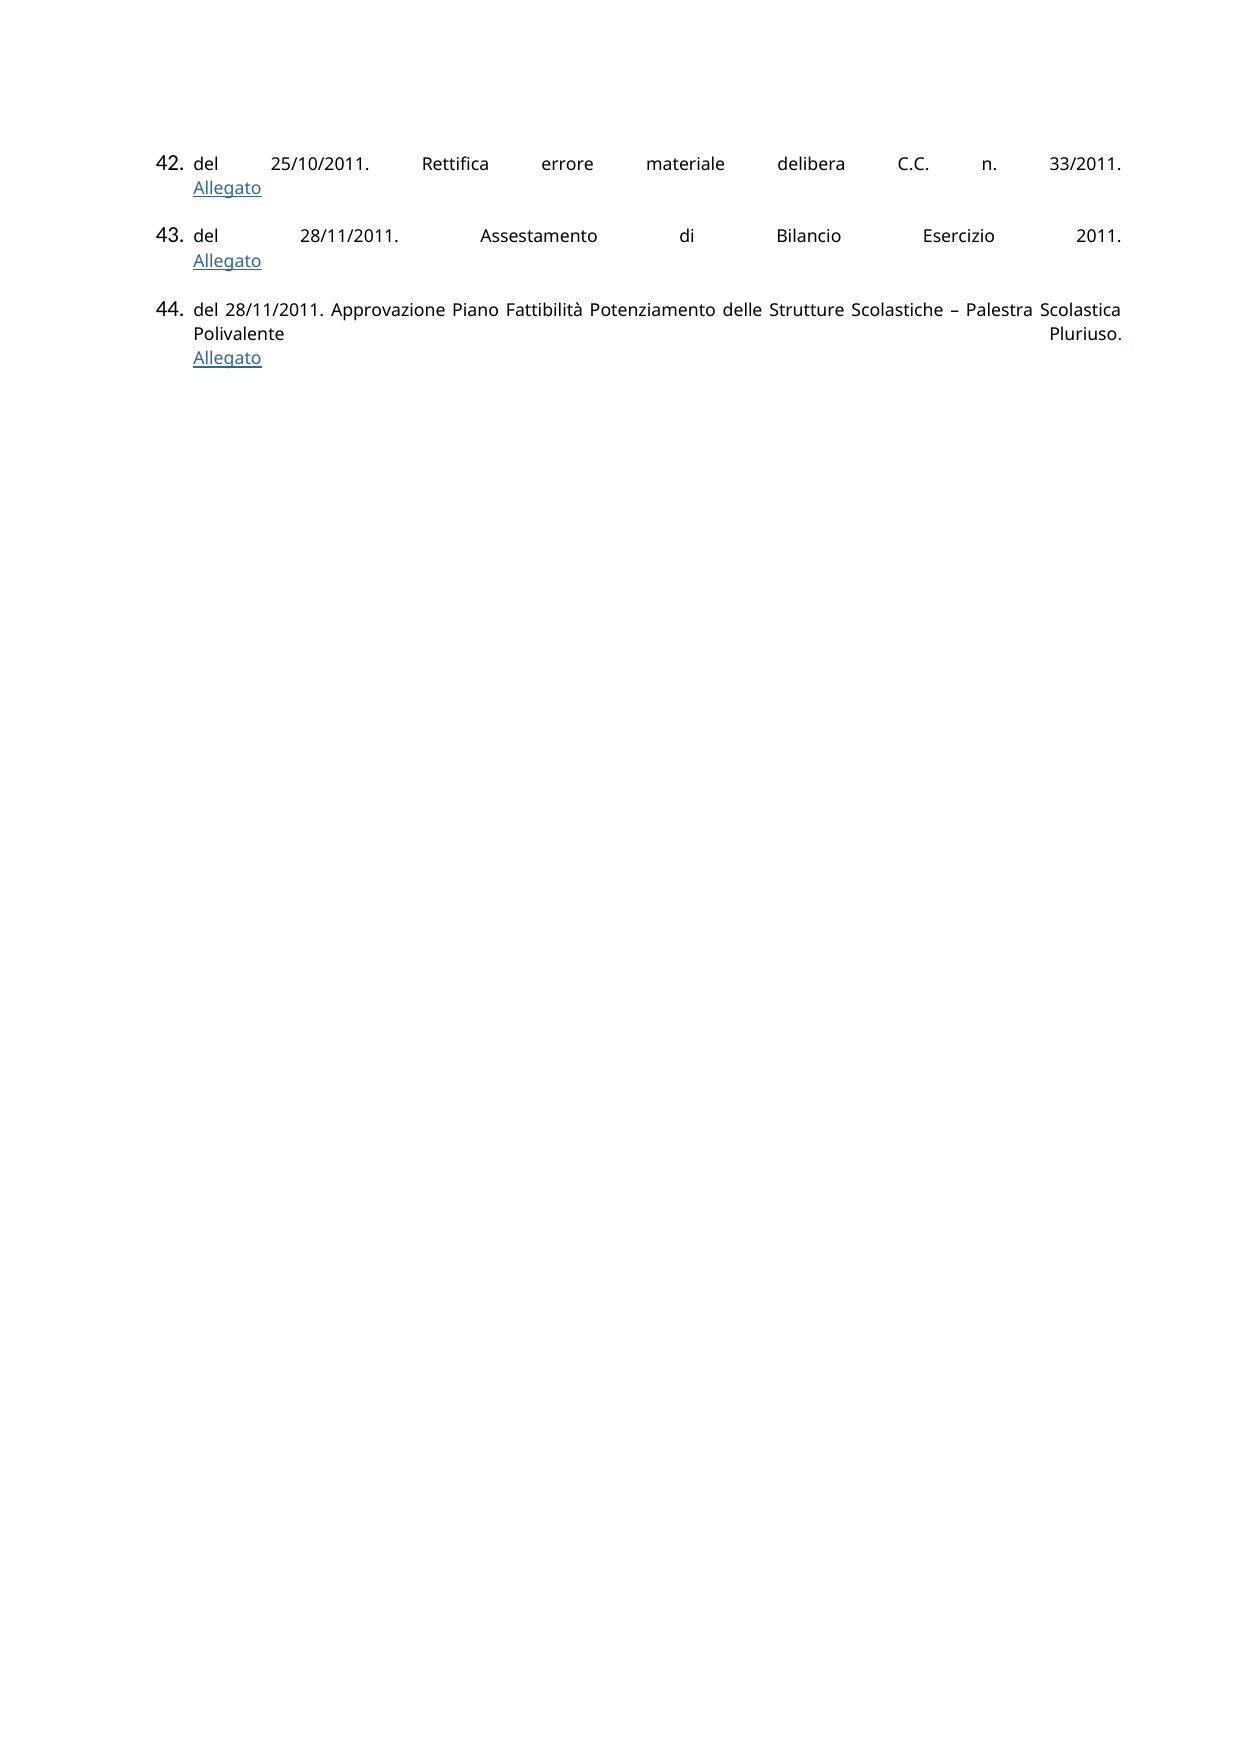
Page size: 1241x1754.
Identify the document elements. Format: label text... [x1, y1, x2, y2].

list del 28/11/2011. Approvazione Piano Fattibilità Potenziamento delle Strutture Scolastiche – Palestra Scolastica Polivalente Pluriuso. Allegato [156, 294, 1122, 370]
list del 25/10/2011. Rettifica errore materiale delibera C.C. n. 33/2011. Allegato [156, 148, 1122, 200]
list del 28/11/2011. Assestamento di Bilancio Esercizio 2011. Allegato [156, 221, 1122, 273]
